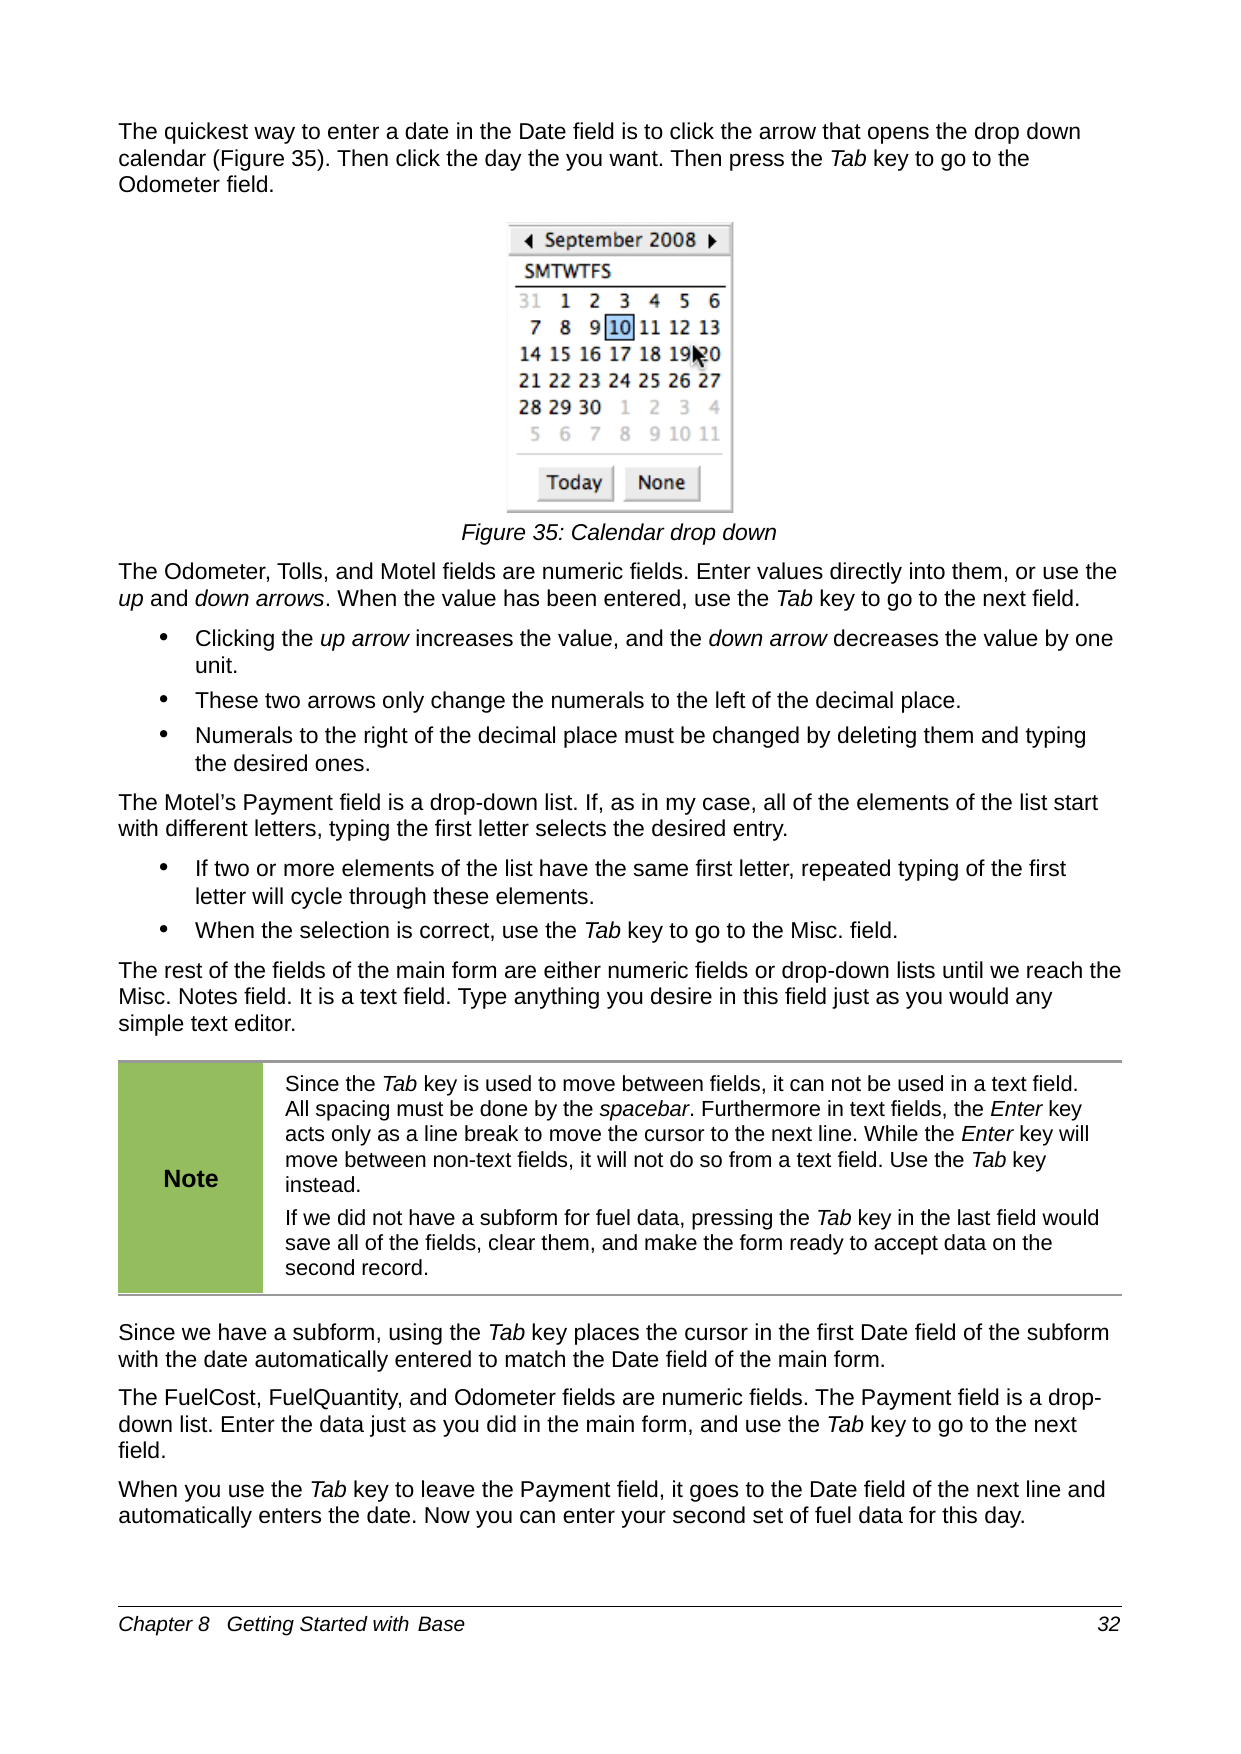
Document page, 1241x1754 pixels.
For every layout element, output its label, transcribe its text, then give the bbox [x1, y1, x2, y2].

table_header Since the Tab key is used to move between fields, it can not be used in a text field. All spacing must be done by the spacebar. Furthermore in text fields, the Enter key acts only as a line break to move the cursor to the next line. While the Enter key will move between non-text fields, it will not do so from a text field. Use the Tab key instead. If we did not have a subform for fuel data, pressing the Tab key in the last field would save all of the fields, clear them, and make the form ready to accept data on the second record. [264, 1063, 1122, 1293]
text The Odometer, Tolls, and Motel fields are numeric fields. Enter values directly into them, or use the up and down arrows. When the value has been entered, use the Tab key to go to the next field. [118, 558, 1122, 611]
text The FuelCost, FuelQuantity, and Odometer fields are numeric fields. The Payment field is a drop-down list. Enter the data just as you did in the main form, and use the Tab key to go to the next field. [118, 1384, 1122, 1463]
text The rest of the fields of the main form are either numeric fields or drop-down lists until we reach the Misc. Notes field. It is a text field. Type anything you desire in this field just as you would any simple text editor. [118, 957, 1122, 1036]
list If two or more elements of the list have the same first letter, repeated typing of the first letter will cycle through these elements. [156, 854, 1122, 909]
text The Motel’s Payment field is a drop-down list. If, as in my case, all of the elements of the list start with different letters, typing the first letter selects the desired entry. [118, 788, 1122, 841]
text Since we have a subform, using the Tab key places the cursor in the first Date field of the subform with the date automatically entered to match the Date field of the main form. [118, 1319, 1122, 1372]
picture [506, 222, 734, 513]
table_header Note [118, 1063, 263, 1293]
text The quickest way to enter a date in the Date field is to click the arrow that opens the drop down calendar (Figure 35). Then click the day the you want. Then press the Tab key to go to the Odometer field. [118, 118, 1122, 197]
list When the selection is correct, use the Tab key to go to the Misc. field. [156, 915, 1122, 944]
list Numerals to the right of the decimal place must be changed by deleting them and typing the desired ones. [156, 721, 1122, 776]
text Figure 35: Calendar drop down [447, 519, 793, 546]
text When you use the Tab key to leave the Payment field, it goes to the Date field of the next line and automatically enters the date. Now you can enter your second set of fuel data for this day. [118, 1476, 1122, 1529]
list Clicking the up arrow increases the value, and the down arrow decreases the value by one unit. [156, 623, 1122, 679]
list These two arrows only change the numerals to the left of the decimal place. [156, 685, 1122, 714]
